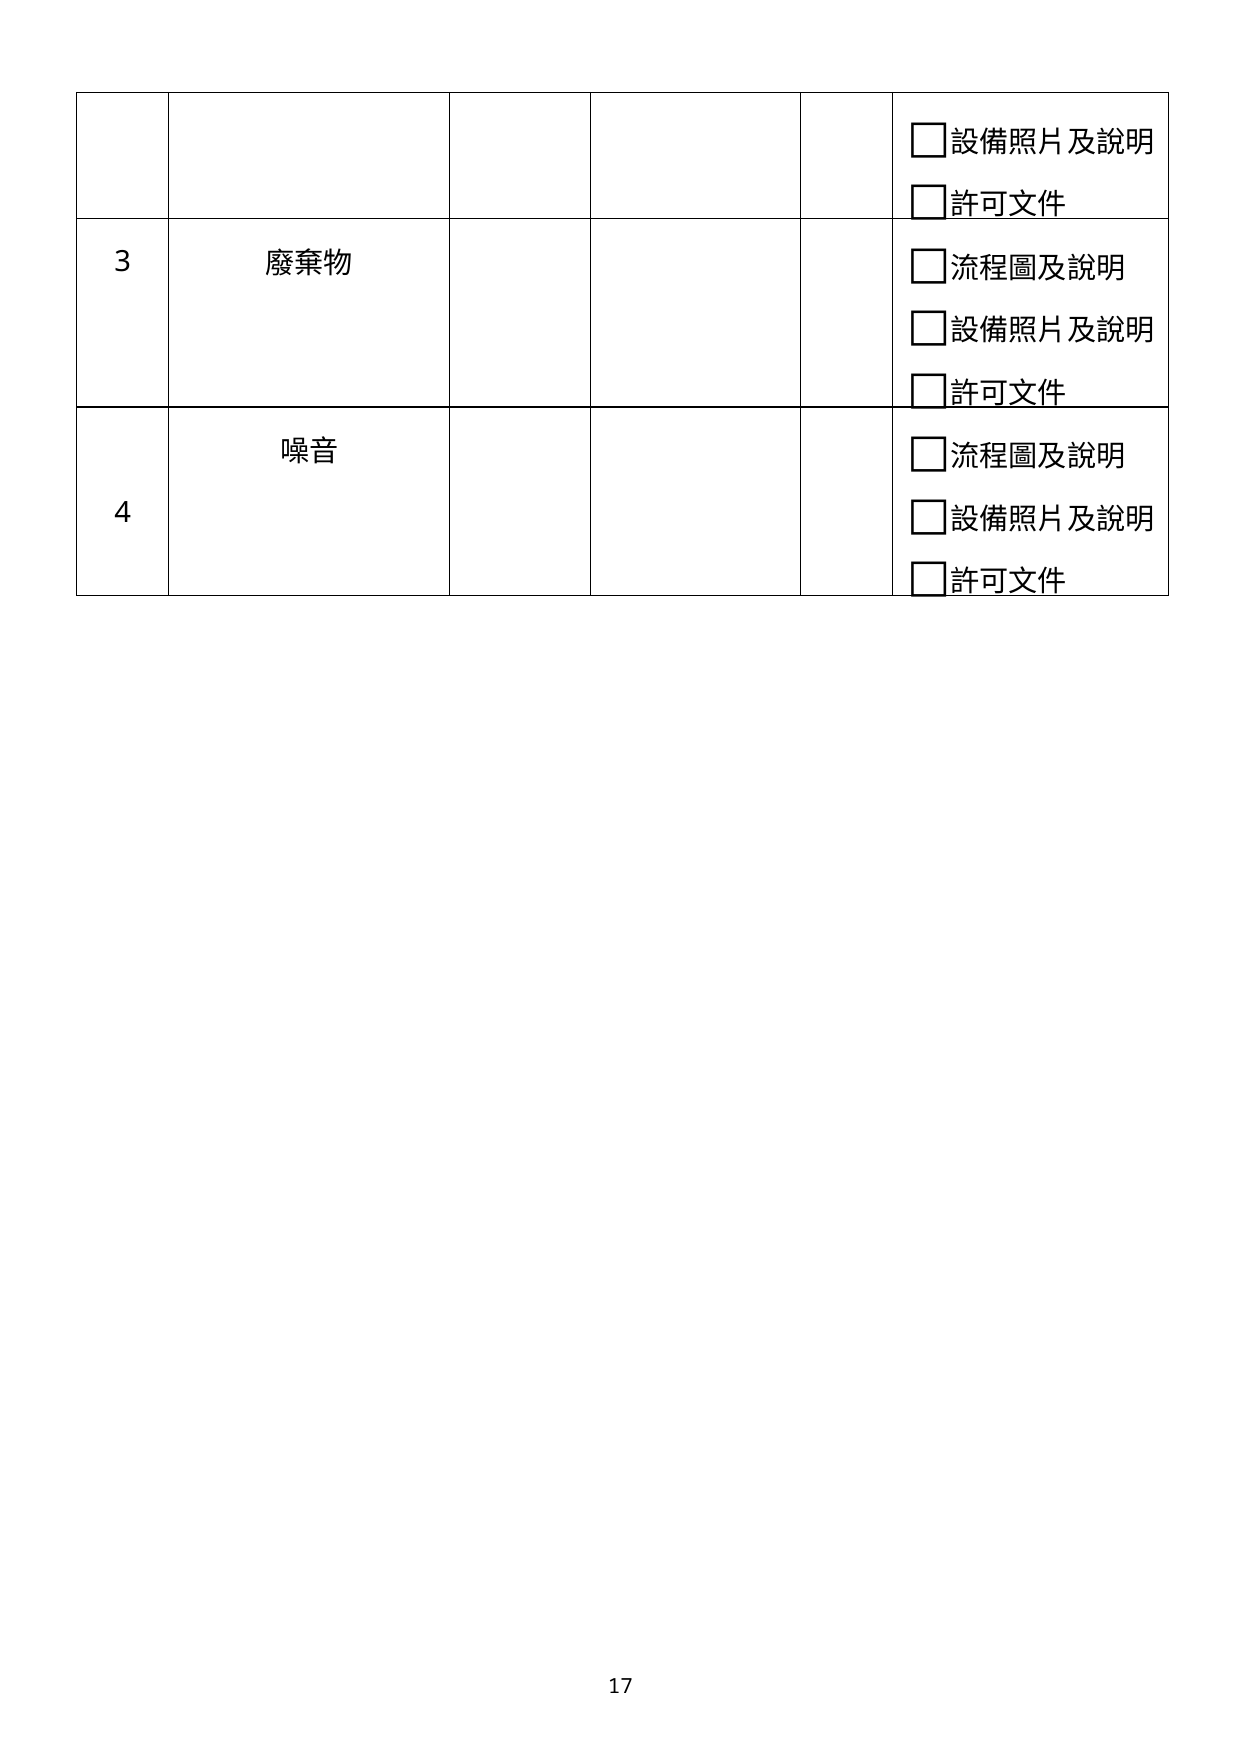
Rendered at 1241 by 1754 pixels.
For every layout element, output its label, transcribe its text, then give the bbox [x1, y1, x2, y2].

table_cell [801, 93, 892, 218]
table_cell 3 [77, 219, 168, 406]
table_cell □流程圖及說明 □設備照片及說明 □許可文件 [893, 219, 1168, 406]
table_cell [801, 219, 892, 406]
table_cell 噪音 [169, 408, 449, 595]
table_cell □流程圖及說明 □設備照片及說明 □許可文件 [893, 408, 1168, 595]
table_cell □設備照片及說明 □許可文件 [893, 93, 1168, 218]
table_cell [591, 219, 800, 406]
table_cell 4 [77, 408, 168, 595]
table_cell [169, 93, 449, 218]
table_cell [801, 408, 892, 595]
table_cell [450, 408, 590, 595]
table_cell [77, 93, 168, 218]
table_cell [591, 93, 800, 218]
table_cell 廢棄物 [169, 219, 449, 406]
table_cell [591, 408, 800, 595]
table_cell [450, 219, 590, 406]
table_cell [450, 93, 590, 218]
